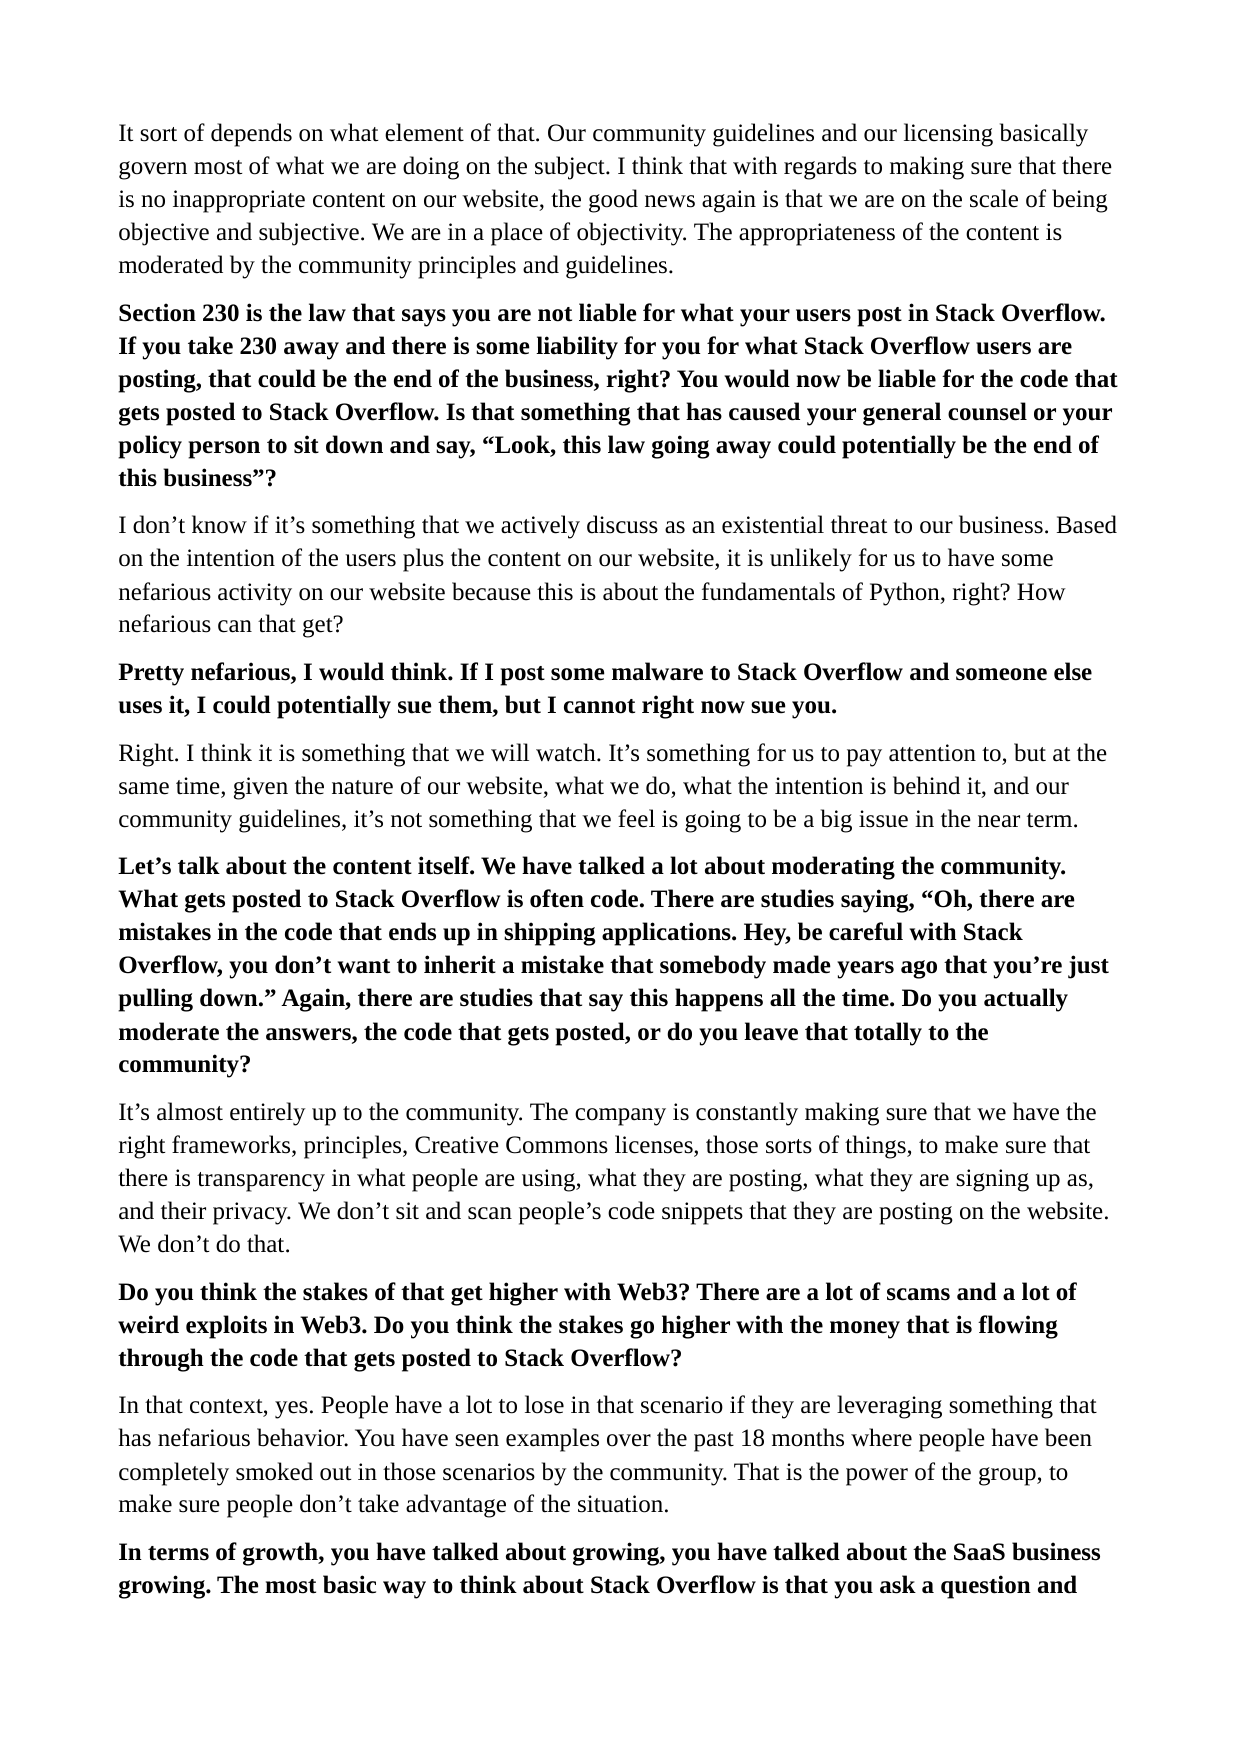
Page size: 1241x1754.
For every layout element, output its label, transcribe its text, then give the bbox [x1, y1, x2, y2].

text I don’t know if it’s something that we actively discuss as an existential threat to our business. Based on the intention of the users plus the content on our website, it is unlikely for us to have some nefarious activity on our website because this is about the fundamentals of Python, right? How nefarious can that get? [118, 511, 1122, 638]
text Right. I think it is something that we will watch. It’s something for us to pay attention to, but at the same time, given the nature of our website, what we do, what the intention is behind it, and our community guidelines, it’s not something that we feel is going to be a big issue in the near term. [118, 738, 1122, 833]
text Let’s talk about the content itself. We have talked a lot about moderating the community. What gets posted to Stack Overflow is often code. There are studies saying, “Oh, there are mistakes in the code that ends up in shipping applications. Hey, be careful with Stack Overflow, you don’t want to inherit a mistake that somebody made years ago that you’re just pulling down.” Again, there are studies that say this happens all the time. Do you actually moderate the answers, the code that gets posted, or do you leave that totally to the community? [118, 851, 1122, 1078]
text Section 230 is the law that says you are not liable for what your users post in Stack Overflow. If you take 230 away and there is some liability for you for what Stack Overflow users are posting, that could be the end of the business, right? You would now be liable for the code that gets posted to Stack Overflow. Is that something that has caused your general counsel or your policy person to sit down and say, “Look, this law going away could potentially be the end of this business”? [118, 298, 1122, 492]
text In terms of growth, you have talked about growing, you have talked about the SaaS business growing. The most basic way to think about Stack Overflow is that you ask a question and [118, 1537, 1122, 1599]
text Pretty nefarious, I would think. If I post some malware to Stack Overflow and someone else uses it, I could potentially sue them, but I cannot right now sue you. [118, 657, 1122, 719]
text It’s almost entirely up to the community. The company is constantly making sure that we have the right frameworks, principles, Creative Commons licenses, those sorts of things, to make sure that there is transparency in what people are using, what they are posting, what they are signing up as, and their privacy. We don’t sit and scan people’s code snippets that they are posting on the website. We don’t do that. [118, 1097, 1122, 1258]
text Do you think the stakes of that get higher with Web3? There are a lot of scams and a lot of weird exploits in Web3. Do you think the stakes go higher with the money that is flowing through the code that gets posted to Stack Overflow? [118, 1277, 1122, 1372]
text It sort of depends on what element of that. Our community guidelines and our licensing basically govern most of what we are doing on the subject. I think that with regards to making sure that there is no inappropriate content on our website, the good news again is that we are on the scale of being objective and subjective. We are in a place of objectivity. The appropriateness of the content is moderated by the community principles and guidelines. [118, 118, 1122, 279]
text In that context, yes. People have a lot to lose in that scenario if they are leveraging something that has nefarious behavior. You have seen examples over the past 18 months where people have been completely smoked out in those scenarios by the community. That is the power of the group, to make sure people don’t take advantage of the situation. [118, 1391, 1122, 1518]
